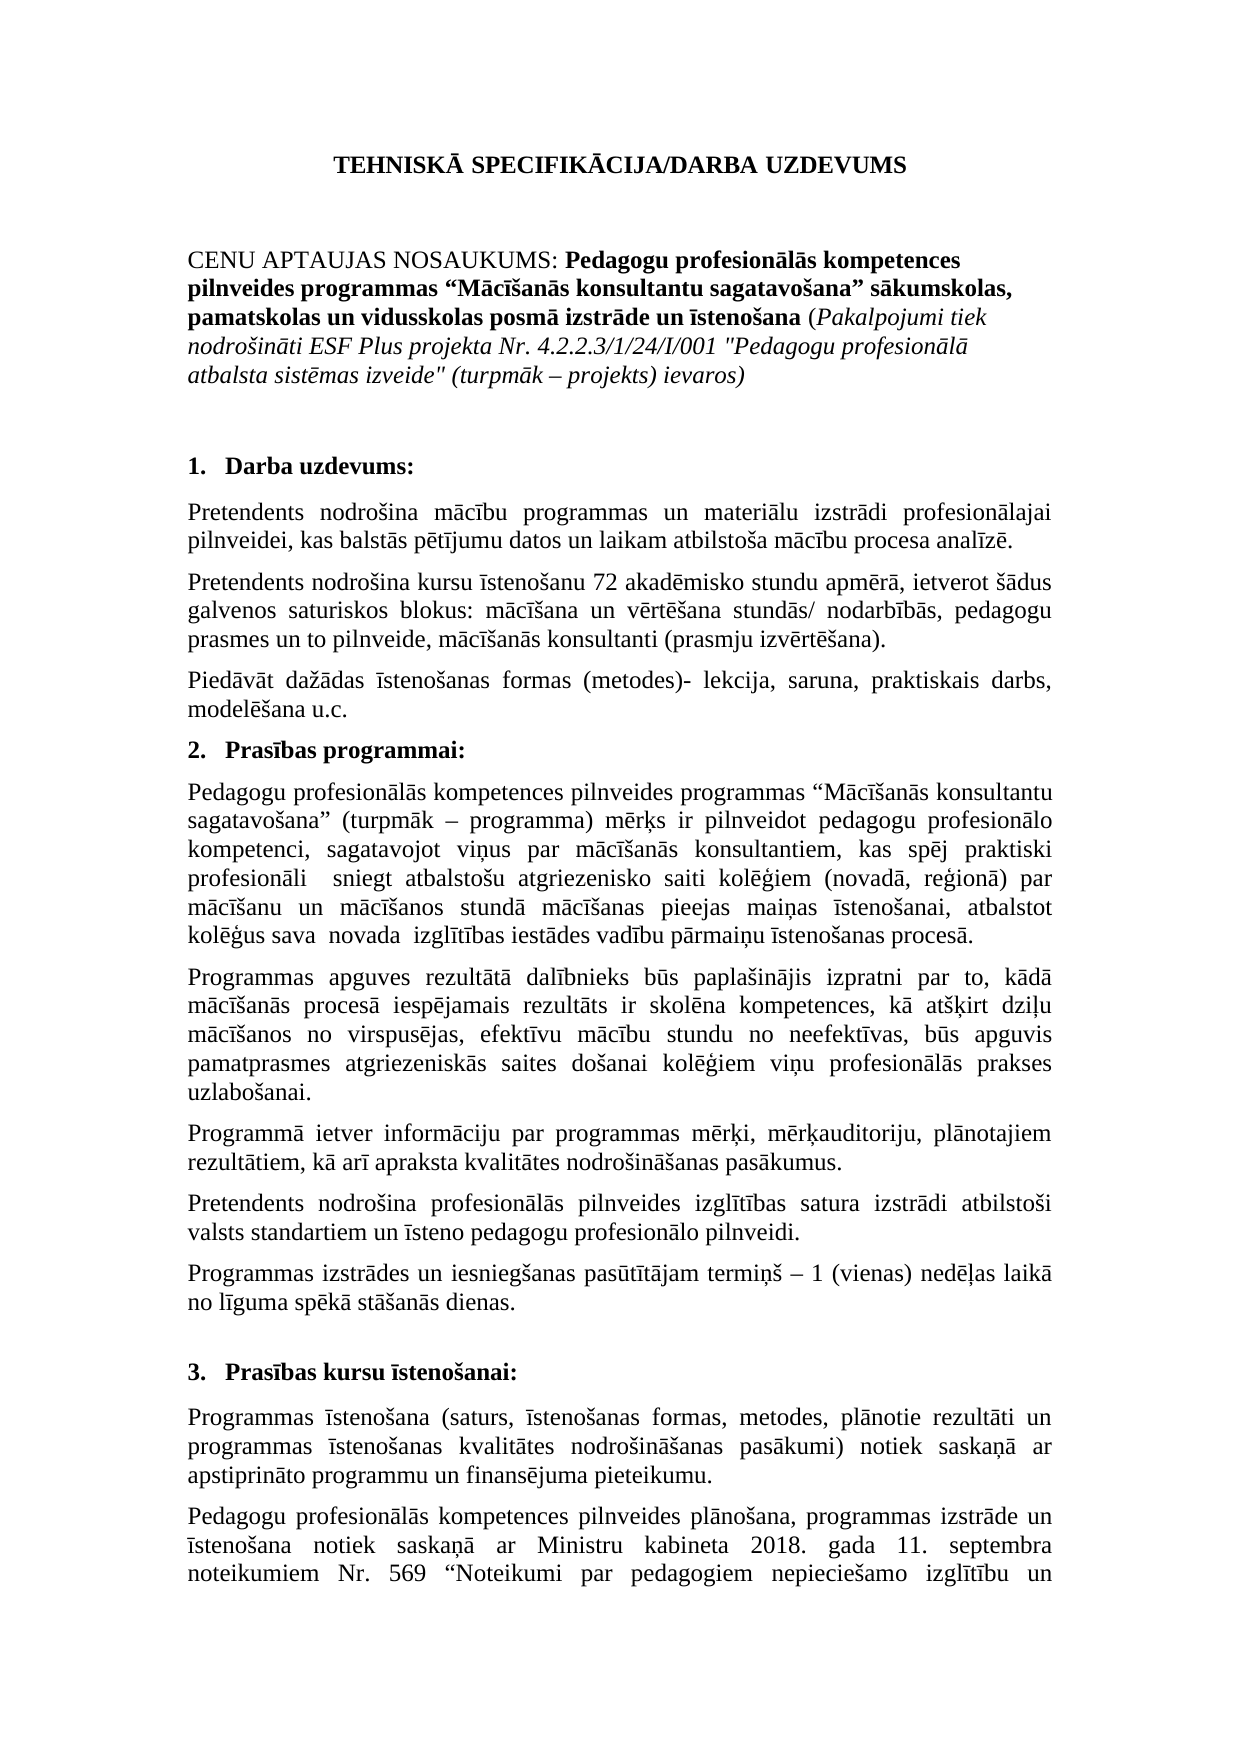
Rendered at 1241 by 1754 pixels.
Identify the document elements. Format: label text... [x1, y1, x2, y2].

text Pretendents nodrošina mācību programmas un materiālu izstrādi profesionālajai pilnveidei, kas balstās pētījumu datos un laikam atbilstoša mācību procesa analīzē. [187, 497, 1053, 554]
text Pedagogu profesionālās kompetences pilnveides plānošana, programmas izstrāde un īstenošana notiek saskaņā ar Ministru kabineta 2018. gada 11. septembra noteikumiem Nr. 569 “Noteikumi par pedagogiem nepieciešamo izglītību un [187, 1501, 1053, 1587]
text Programmas īstenošana (saturs, īstenošanas formas, metodes, plānotie rezultāti un programmas īstenošanas kvalitātes nodrošināšanas pasākumi) notiek saskaņā ar apstiprināto programmu un finansējuma pieteikumu. [187, 1402, 1053, 1488]
text TEHNISKĀ SPECIFIKĀCIJA/DARBA UZDEVUMS [187, 150, 1053, 179]
text Piedāvāt dažādas īstenošanas formas (metodes)- lekcija, saruna, praktiskais darbs, modelēšana u.c. [187, 666, 1053, 723]
text Pretendents nodrošina profesionālās pilnveides izglītības satura izstrādi atbilstoši valsts standartiem un īsteno pedagogu profesionālo pilnveidi. [187, 1188, 1053, 1246]
list Prasības programmai: [187, 736, 1053, 764]
list Prasības kursu īstenošanai: [187, 1357, 1053, 1386]
text Programmā ietver informāciju par programmas mērķi, mērķauditoriju, plānotajiem rezultātiem, kā arī apraksta kvalitātes nodrošināšanas pasākumus. [187, 1118, 1053, 1176]
text Pretendents nodrošina kursu īstenošanu 72 akadēmisko stundu apmērā, ietverot šādus galvenos saturiskos blokus: mācīšana un vērtēšana stundās/ nodarbībās, pedagogu prasmes un to pilnveide, mācīšanās konsultanti (prasmju izvērtēšana). [187, 567, 1053, 653]
list Darba uzdevums: [187, 451, 1053, 480]
text Programmas izstrādes un iesniegšanas pasūtītājam termiņš – 1 (vienas) nedēļas laikā no līguma spēkā stāšanās dienas. [187, 1258, 1053, 1316]
text Pedagogu profesionālās kompetences pilnveides programmas “Mācīšanās konsultantu sagatavošana” (turpmāk – programma) mērķs ir pilnveidot pedagogu profesionālo kompetenci, sagatavojot viņus par mācīšanās konsultantiem, kas spēj praktiski profesionāli sniegt atbalstošu atgriezenisko saiti kolēģiem (novadā, reģionā) par mācīšanu un mācīšanos stundā mācīšanas pieejas maiņas īstenošanai, atbalstot kolēģus sava novada izglītības iestādes vadību pārmaiņu īstenošanas procesā. [187, 777, 1053, 949]
text Programmas apguves rezultātā dalībnieks būs paplašinājis izpratni par to, kādā mācīšanās procesā iespējamais rezultāts ir skolēna kompetences, kā atšķirt dziļu mācīšanos no virspusējas, efektīvu mācību stundu no neefektīvas, būs apguvis pamatprasmes atgriezeniskās saites došanai kolēģiem viņu profesionālās prakses uzlabošanai. [187, 962, 1053, 1106]
text CENU APTAUJAS NOSAUKUMS: Pedagogu profesionālās kompetences pilnveides programmas “Mācīšanās konsultantu sagatavošana” sākumskolas, pamatskolas un vidusskolas posmā izstrāde un īstenošana (Pakalpojumi tiek nodrošināti ESF Plus projekta Nr. 4.2.2.3/1/24/I/001 "Pedagogu profesionālā atbalsta sistēmas izveide" (turpmāk – projekts) ievaros) [187, 245, 1053, 388]
